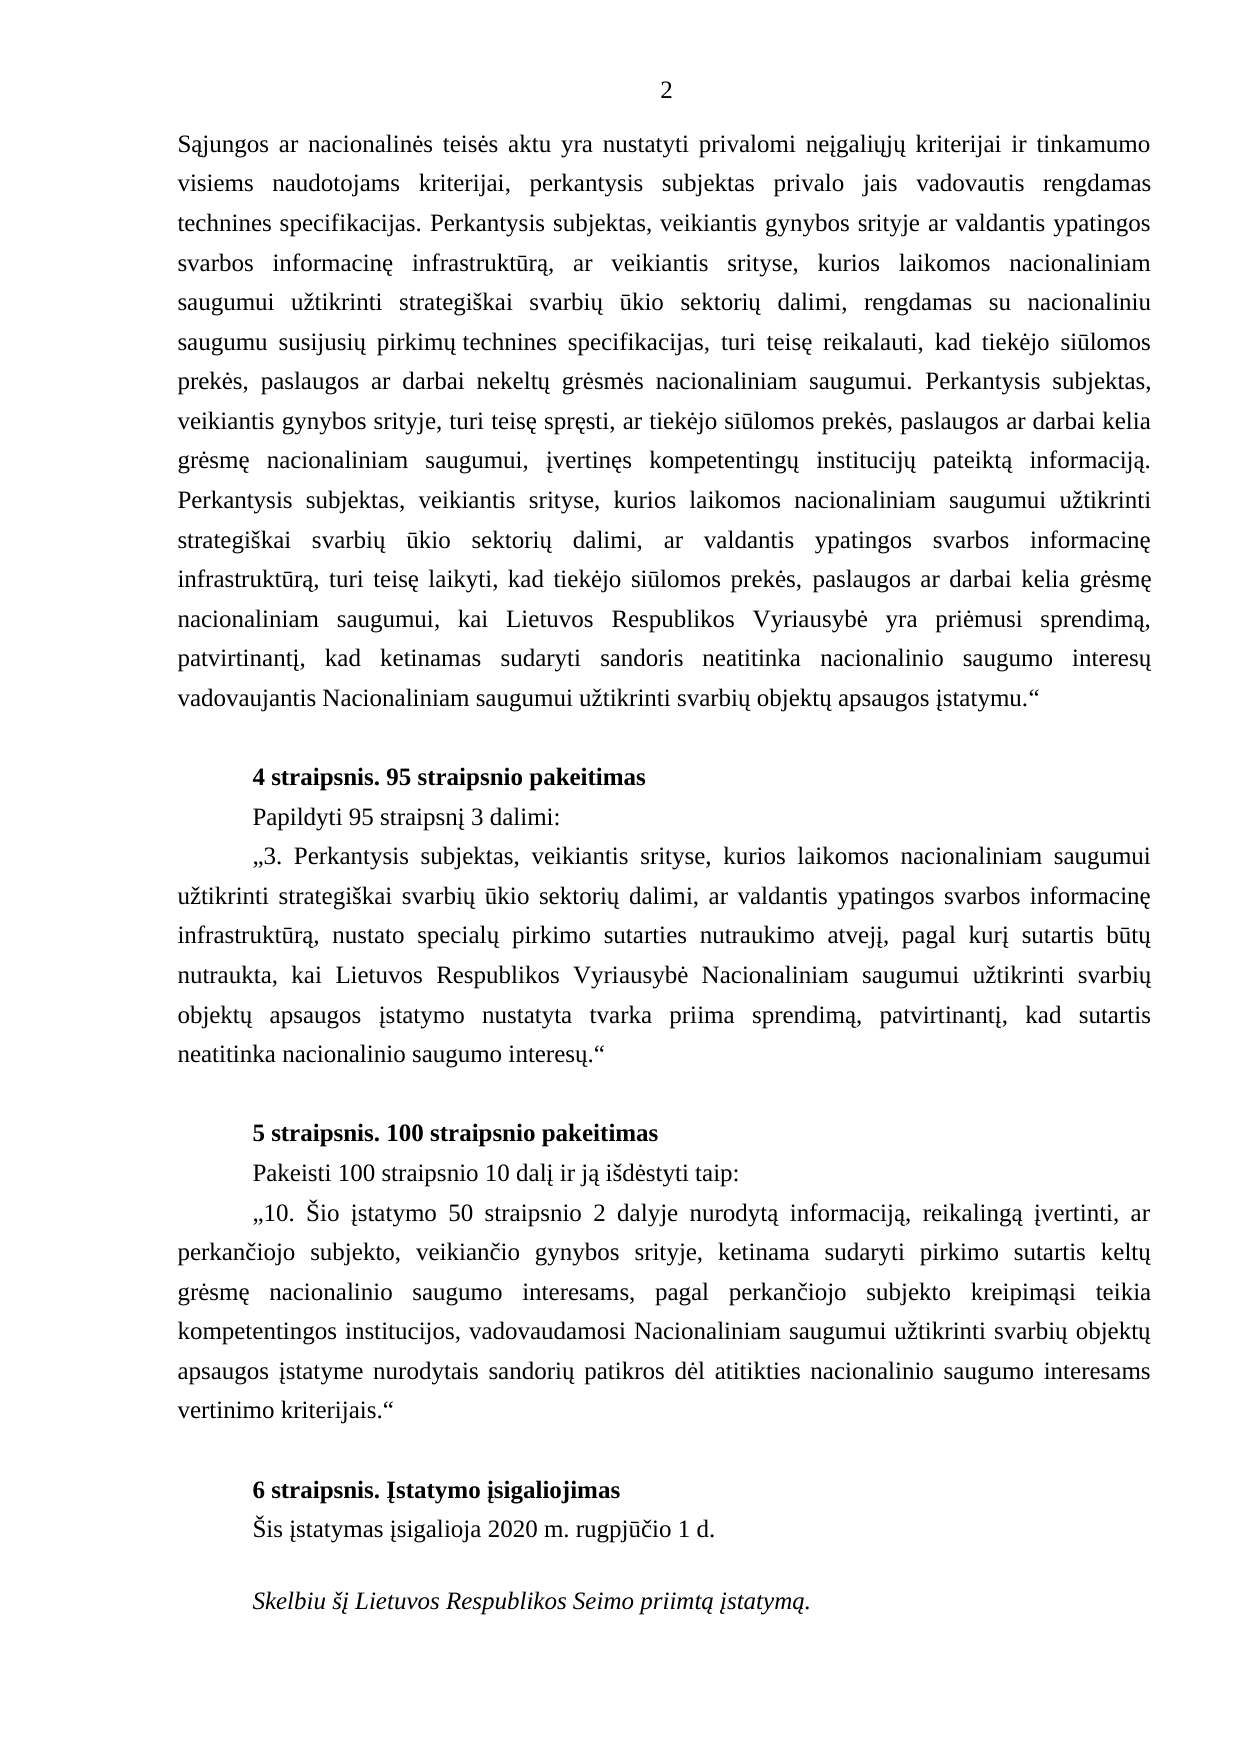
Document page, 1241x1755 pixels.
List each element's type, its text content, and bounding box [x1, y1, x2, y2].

text Skelbiu šį Lietuvos Respublikos Seimo priimtą įstatymą. [177, 1586, 1152, 1615]
text Papildyti 95 straipsnį 3 dalimi: [177, 791, 1152, 831]
text 4 straipsnis. 95 straipsnio pakeitimas [177, 751, 1152, 791]
text 6 straipsnis. Įstatymo įsigaliojimas [177, 1464, 1152, 1503]
text „3. Perkantysis subjektas, veikiantis srityse, kurios laikomos nacionaliniam saugumui užtikrinti strategiškai svarbių ūkio sektorių dalimi, ar valdantis ypatingos svarbos informacinę infrastruktūrą, nustato specialų pirkimo sutarties nutraukimo atvejį, pagal kurį sutartis būtų nutraukta, kai Lietuvos Respublikos Vyriausybė Nacionaliniam saugumui užtikrinti svarbių objektų apsaugos įstatymo nustatyta tvarka priima sprendimą, patvirtinantį, kad sutartis neatitinka nacionalinio saugumo interesų.“ [177, 831, 1152, 1068]
text Šis įstatymas įsigalioja 2020 m. rugpjūčio 1 d. [177, 1503, 1152, 1543]
text Pakeisti 100 straipsnio 10 dalį ir ją išdėstyti taip: [177, 1147, 1152, 1187]
text Sąjungos ar nacionalinės teisės aktu yra nustatyti privalomi neįgaliųjų kriterijai ir tinkamumo visiems naudotojams kriterijai, perkantysis subjektas privalo jais vadovautis rengdamas technines specifikacijas. Perkantysis subjektas, veikiantis gynybos srityje ar valdantis ypatingos svarbos informacinę infrastruktūrą, ar veikiantis srityse, kurios laikomos nacionaliniam saugumui užtikrinti strategiškai svarbių ūkio sektorių dalimi, rengdamas su nacionaliniu saugumu susijusių pirkimų technines specifikacijas, turi teisę reikalauti, kad tiekėjo siūlomos prekės, paslaugos ar darbai nekeltų grėsmės nacionaliniam saugumui. Perkantysis subjektas, veikiantis gynybos srityje, turi teisę spręsti, ar tiekėjo siūlomos prekės, paslaugos ar darbai kelia grėsmę nacionaliniam saugumui, įvertinęs kompetentingų institucijų pateiktą informaciją. Perkantysis subjektas, veikiantis srityse, kurios laikomos nacionaliniam saugumui užtikrinti strategiškai svarbių ūkio sektorių dalimi, ar valdantis ypatingos svarbos informacinę infrastruktūrą, turi teisę laikyti, kad tiekėjo siūlomos prekės, paslaugos ar darbai kelia grėsmę nacionaliniam saugumui, kai Lietuvos Respublikos Vyriausybė yra priėmusi sprendimą, patvirtinantį, kad ketinamas sudaryti sandoris neatitinka nacionalinio saugumo interesų vadovaujantis Nacionaliniam saugumui užtikrinti svarbių objektų apsaugos įstatymu.“ [177, 118, 1152, 712]
text 5 straipsnis. 100 straipsnio pakeitimas [177, 1108, 1152, 1147]
text „10. Šio įstatymo 50 straipsnio 2 dalyje nurodytą informaciją, reikalingą įvertinti, ar perkančiojo subjekto, veikiančio gynybos srityje, ketinama sudaryti pirkimo sutartis keltų grėsmę nacionalinio saugumo interesams, pagal perkančiojo subjekto kreipimąsi teikia kompetentingos institucijos, vadovaudamosi Nacionaliniam saugumui užtikrinti svarbių objektų apsaugos įstatyme nurodytais sandorių patikros dėl atitikties nacionalinio saugumo interesams vertinimo kriterijais.“ [177, 1187, 1152, 1424]
